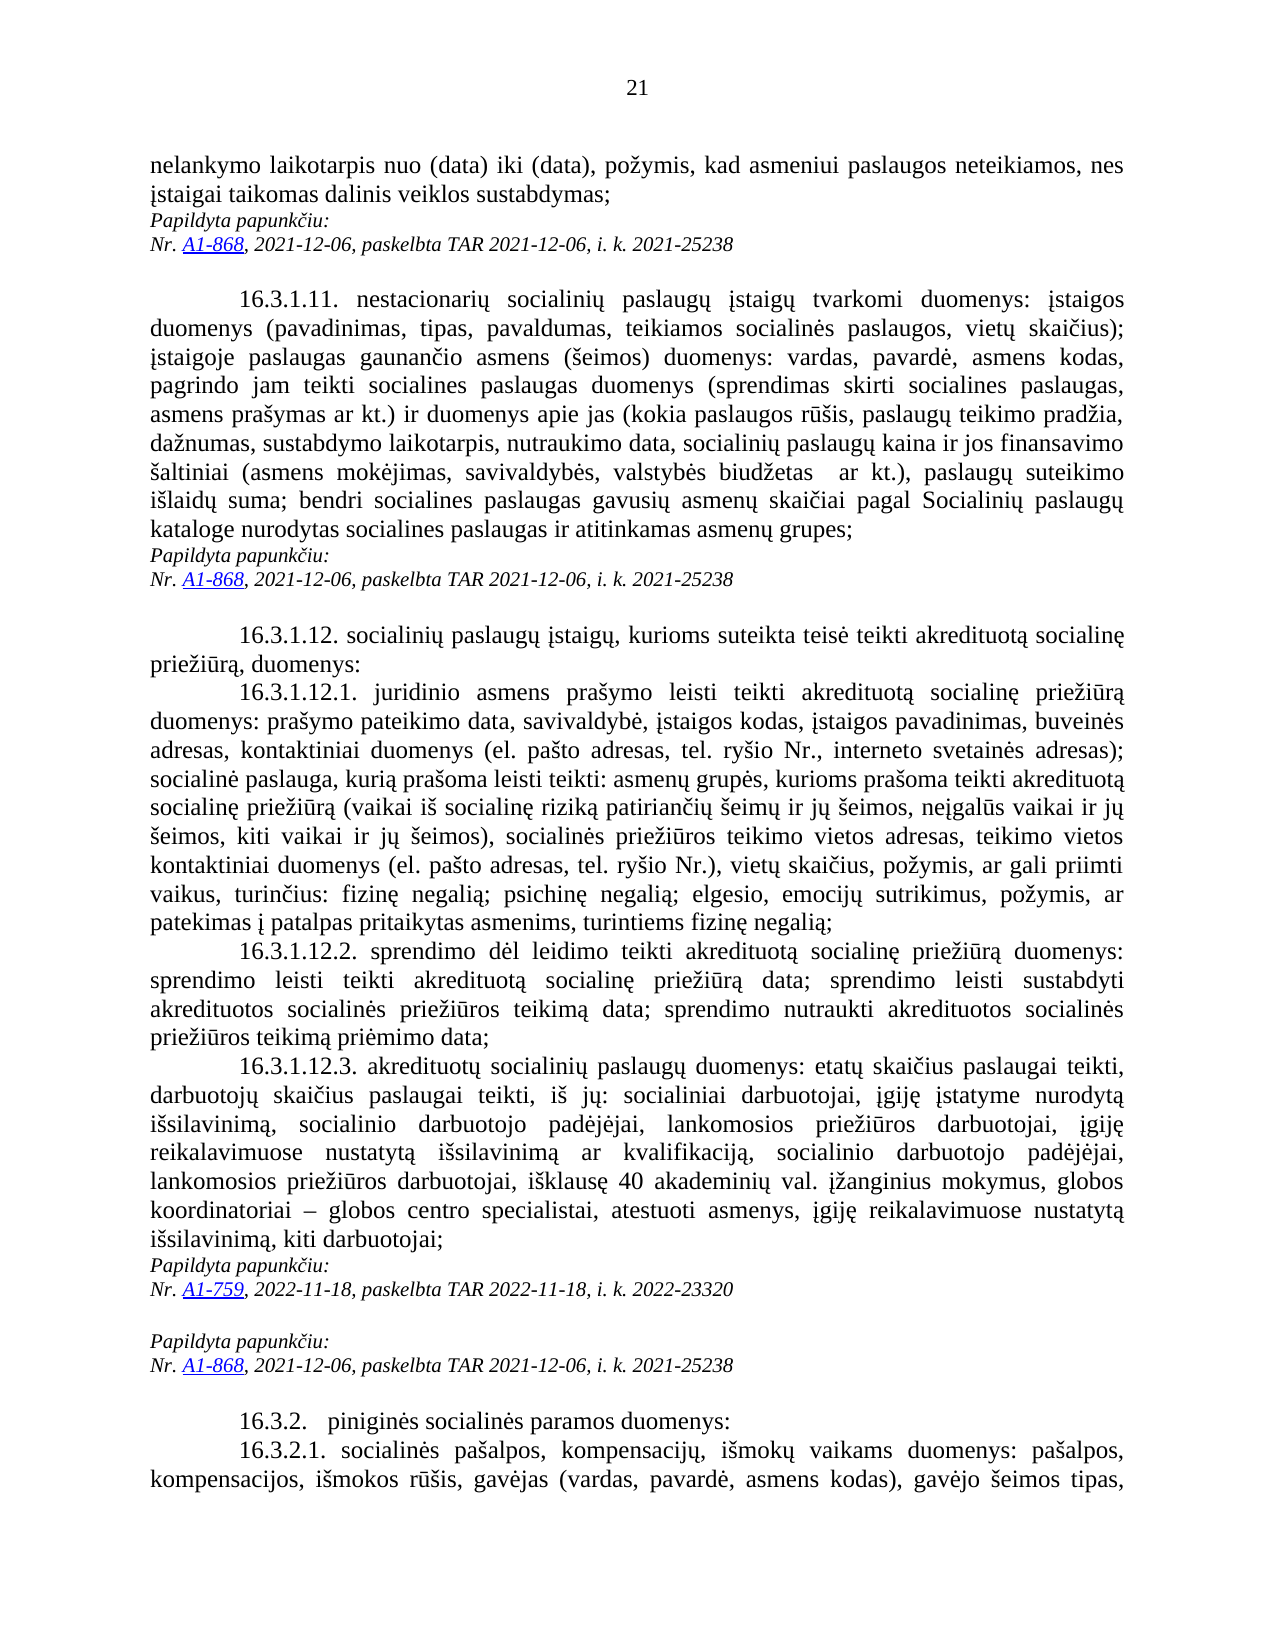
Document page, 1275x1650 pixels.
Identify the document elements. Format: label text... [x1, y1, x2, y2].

text Papildyta papunkčiu: [150, 207, 1125, 232]
text 16.3.1.11. nestacionarių socialinių paslaugų įstaigų tvarkomi duomenys: įstaigos duomenys (pavadinimas, tipas, pavaldumas, teikiamos socialinės paslaugos, vietų skaičius); įstaigoje paslaugas gaunančio asmens (šeimos) duomenys: vardas, pavardė, asmens kodas, pagrindo jam teikti socialines paslaugas duomenys (sprendimas skirti socialines paslaugas, asmens prašymas ar kt.) ir duomenys apie jas (kokia paslaugos rūšis, paslaugų teikimo pradžia, dažnumas, sustabdymo laikotarpis, nutraukimo data, socialinių paslaugų kaina ir jos finansavimo šaltiniai (asmens mokėjimas, savivaldybės, valstybės biudžetas ar kt.), paslaugų suteikimo išlaidų suma; bendri socialines paslaugas gavusių asmenų skaičiai pagal Socialinių paslaugų kataloge nurodytas socialines paslaugas ir atitinkamas asmenų grupes; [150, 284, 1125, 543]
text 16.3.2.1. socialinės pašalpos, kompensacijų, išmokų vaikams duomenys: pašalpos, kompensacijos, išmokos rūšis, gavėjas (vardas, pavardė, asmens kodas), gavėjo šeimos tipas, [150, 1435, 1125, 1492]
text 16.3.1.12.2. sprendimo dėl leidimo teikti akredituotą socialinę priežiūrą duomenys: sprendimo leisti teikti akredituotą socialinę priežiūrą data; sprendimo leisti sustabdyti akredituotos socialinės priežiūros teikimą data; sprendimo nutraukti akredituotos socialinės priežiūros teikimą priėmimo data; [150, 936, 1125, 1051]
text Papildyta papunkčiu: [150, 1329, 1125, 1353]
text 16.3.1.12. socialinių paslaugų įstaigų, kurioms suteikta teisė teikti akredituotą socialinę priežiūrą, duomenys: [150, 620, 1125, 677]
text Nr. A1-868, 2021-12-06, paskelbta TAR 2021-12-06, i. k. 2021-25238 [150, 567, 1125, 591]
text Nr. A1-759, 2022-11-18, paskelbta TAR 2022-11-18, i. k. 2022-23320 [150, 1277, 1125, 1301]
text 16.3.2. piniginės socialinės paramos duomenys: [150, 1406, 1125, 1435]
text nelankymo laikotarpis nuo (data) iki (data), požymis, kad asmeniui paslaugos neteikiamos, nes įstaigai taikomas dalinis veiklos sustabdymas; [150, 150, 1125, 207]
text Papildyta papunkčiu: [150, 1252, 1125, 1277]
text Papildyta papunkčiu: [150, 543, 1125, 567]
text Nr. A1-868, 2021-12-06, paskelbta TAR 2021-12-06, i. k. 2021-25238 [150, 1353, 1125, 1377]
text 16.3.1.12.3. akredituotų socialinių paslaugų duomenys: etatų skaičius paslaugai teikti, darbuotojų skaičius paslaugai teikti, iš jų: socialiniai darbuotojai, įgiję įstatyme nurodytą išsilavinimą, socialinio darbuotojo padėjėjai, lankomosios priežiūros darbuotojai, įgiję reikalavimuose nustatytą išsilavinimą ar kvalifikaciją, socialinio darbuotojo padėjėjai, lankomosios priežiūros darbuotojai, išklausę 40 akademinių val. įžanginius mokymus, globos koordinatoriai – globos centro specialistai, atestuoti asmenys, įgiję reikalavimuose nustatytą išsilavinimą, kiti darbuotojai; [150, 1051, 1125, 1252]
text Nr. A1-868, 2021-12-06, paskelbta TAR 2021-12-06, i. k. 2021-25238 [150, 232, 1125, 256]
text 16.3.1.12.1. juridinio asmens prašymo leisti teikti akredituotą socialinę priežiūrą duomenys: prašymo pateikimo data, savivaldybė, įstaigos kodas, įstaigos pavadinimas, buveinės adresas, kontaktiniai duomenys (el. pašto adresas, tel. ryšio Nr., interneto svetainės adresas); socialinė paslauga, kurią prašoma leisti teikti: asmenų grupės, kurioms prašoma teikti akredituotą socialinę priežiūrą (vaikai iš socialinę riziką patiriančių šeimų ir jų šeimos, neįgalūs vaikai ir jų šeimos, kiti vaikai ir jų šeimos), socialinės priežiūros teikimo vietos adresas, teikimo vietos kontaktiniai duomenys (el. pašto adresas, tel. ryšio Nr.), vietų skaičius, požymis, ar gali priimti vaikus, turinčius: fizinę negalią; psichinę negalią; elgesio, emocijų sutrikimus, požymis, ar patekimas į patalpas pritaikytas asmenims, turintiems fizinę negalią; [150, 677, 1125, 936]
